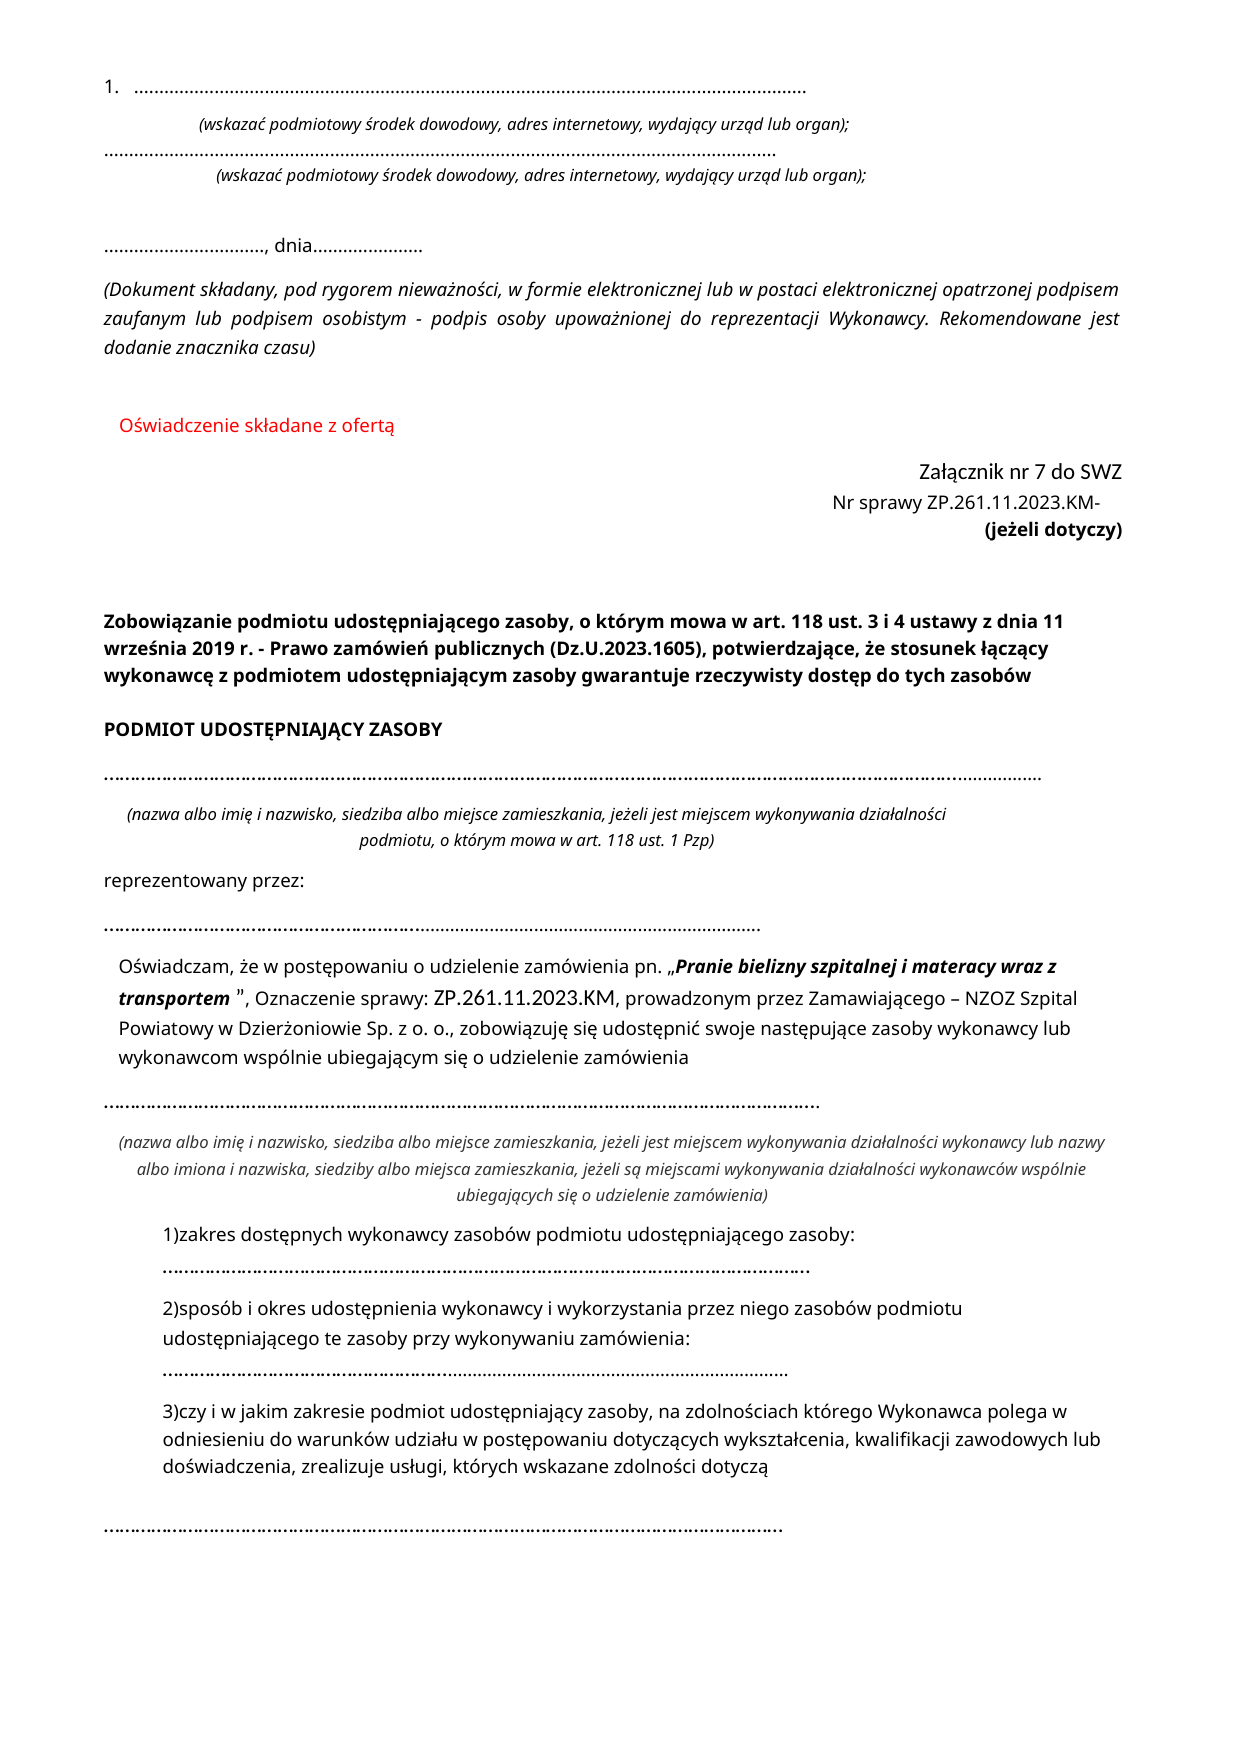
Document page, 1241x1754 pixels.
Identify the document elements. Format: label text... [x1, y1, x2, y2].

text 1)zakres dostępnych wykonawcy zasobów podmiotu udostępniającego zasoby: [162, 1222, 1122, 1247]
text (wskazać podmiotowy środek dowodowy, adres internetowy, wydający urząd lub organ); [103, 112, 1122, 135]
text ………………………………………………………………………………………………………………… [103, 1511, 1122, 1539]
text 1. ...................................................................................................................................... [103, 74, 1122, 99]
text ...................................................................................................................................... [103, 136, 1122, 162]
text (nazwa albo imię i nazwisko, siedziba albo miejsce zamieszkania, jeżeli jest miejscem wykonywania działalności wykonawcy lub nazwy albo imiona i nazwiska, siedziby albo miejsca zamieszkania, jeżeli są miejscami wykonywania działalności wykonawców wspólnie ubiegających się o udzielenie zamówienia) [103, 1131, 1122, 1206]
text 3)czy i w jakim zakresie podmiot udostępniający zasoby, na zdolnościach którego Wykonawca polega w odniesieniu do warunków udziału w postępowaniu dotyczących wykształcenia, kwalifikacji zawodowych lub doświadczenia, zrealizuje usługi, których wskazane zdolności dotyczą [162, 1399, 1122, 1479]
text Zobowiązanie podmiotu udostępniającego zasoby, o którym mowa w art. 118 ust. 3 i 4 ustawy z dnia 11 września 2019 r. - Prawo zamówień publicznych (Dz.U.2023.1605), potwierdzające, że stosunek łączący wykonawcę z podmiotem udostępniającym zasoby gwarantuje rzeczywisty dostęp do tych zasobów [103, 607, 1122, 688]
text Oświadczam, że w postępowaniu o udzielenie zamówienia pn. „Pranie bielizny szpitalnej i materacy wraz z transportem ”, Oznaczenie sprawy: ZP.261.11.2023.KM, prowadzonym przez Zamawiającego – NZOZ Szpital Powiatowy w Dzierżoniowie Sp. z o. o., zobowiązuję się udostępnić swoje następujące zasoby wykonawcy lub wykonawcom wspólnie ubiegającym się o udzielenie zamówienia [118, 954, 1122, 1070]
text 2)sposób i okres udostępnienia wykonawcy i wykorzystania przez niego zasobów podmiotu udostępniającego te zasoby przy wykonywaniu zamówienia: [162, 1296, 1122, 1350]
text ………………………………………………………………………………………………………………………. [103, 1086, 1122, 1114]
text PODMIOT UDOSTĘPNIAJĄCY ZASOBY [103, 716, 1122, 742]
text ……………………………………………….…………………………………..……………………… [162, 1354, 1122, 1382]
text …………………………………………………………………………………………………………… [162, 1251, 1122, 1279]
list (wskazać podmiotowy środek dowodowy, adres internetowy, wydający urząd lub organ); [216, 164, 1122, 186]
text Załącznik nr 7 do SWZ Nr sprawy ZP.261.11.2023.KM- (jeżeli dotyczy) [103, 457, 1122, 542]
text Oświadczenie składane z ofertą [103, 410, 1122, 438]
text ……………………………………………………..…………………………………………………………. [103, 909, 1122, 937]
text reprezentowany przez: [103, 867, 1122, 893]
text (Dokument składany, pod rygorem nieważności, w formie elektronicznej lub w postaci elektronicznej opatrzonej podpisem zaufanym lub podpisem osobistym - podpis osoby upoważnionej do reprezentacji Wykonawcy. Rekomendowane jest dodanie znacznika czasu) [103, 276, 1122, 360]
text ………………………………………………………………………………………………………………………………………………..……..……. [103, 758, 1122, 786]
text (nazwa albo imię i nazwisko, siedziba albo miejsce zamieszkania, jeżeli jest miejscem wykonywania działalności podmiotu, o którym mowa w art. 118 ust. 1 Pzp) [103, 803, 972, 852]
text ................................, dnia...................... [103, 232, 1122, 257]
